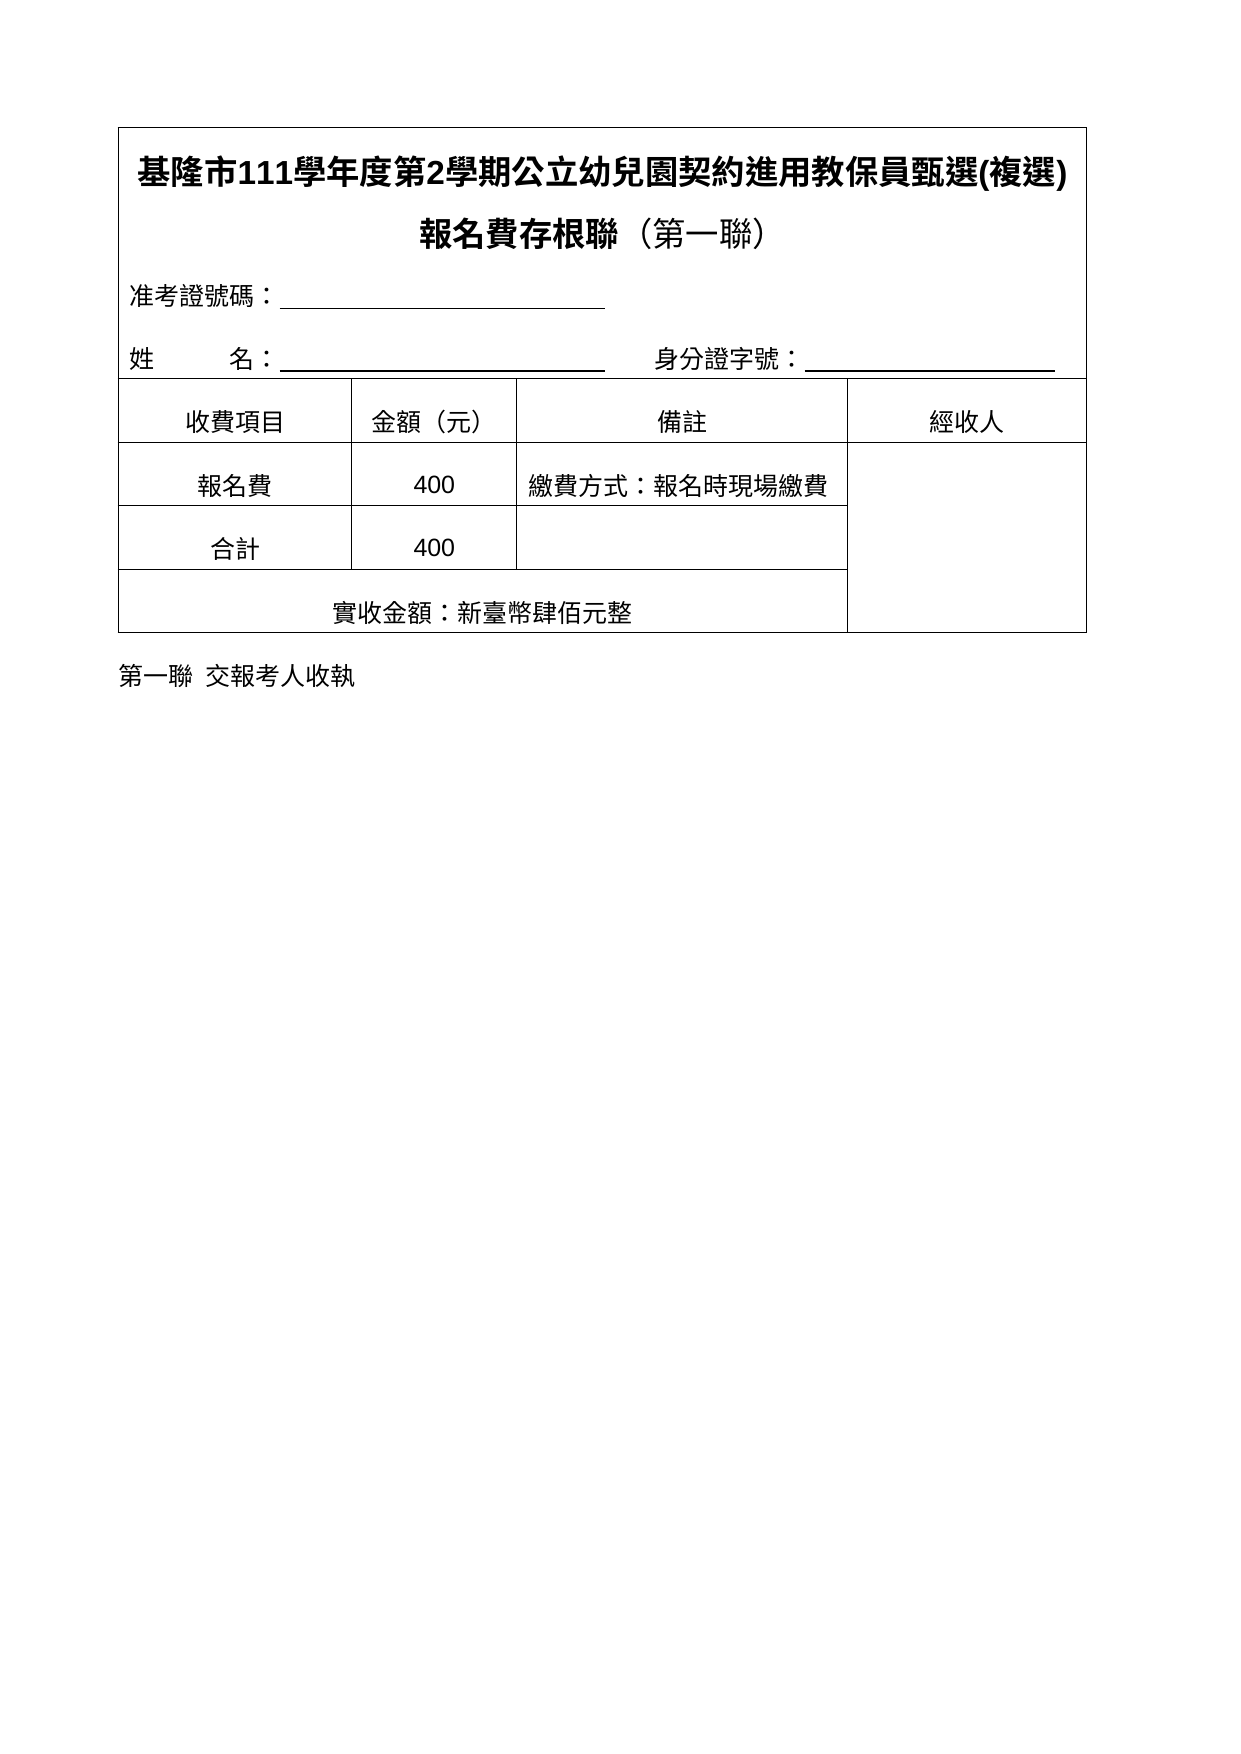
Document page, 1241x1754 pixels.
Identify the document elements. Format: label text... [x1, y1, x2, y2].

table_cell 報名費 [119, 443, 351, 505]
table_cell 400 [352, 506, 516, 569]
table_cell 合計 [119, 506, 351, 569]
table_header 基隆市111學年度第2學期公立幼兒園契約進用教保員甄選(複選) 報名費存根聯（第一聯） 准考證號碼： 姓 名： 身分證字號： [119, 128, 1086, 378]
text 第一聯 交報考人收執 [118, 633, 1122, 696]
table_cell 實收金額：新臺幣肆佰元整 [119, 570, 847, 632]
table_cell 繳費方式：報名時現場繳費 [517, 443, 847, 505]
table_cell [517, 506, 847, 569]
table_cell 400 [352, 443, 516, 505]
table_cell 經收人 [848, 379, 1086, 442]
table_cell 備註 [517, 379, 847, 442]
table_cell 收費項目 [119, 379, 351, 442]
table_cell 金額（元） [352, 379, 516, 442]
table_cell [848, 443, 1086, 632]
